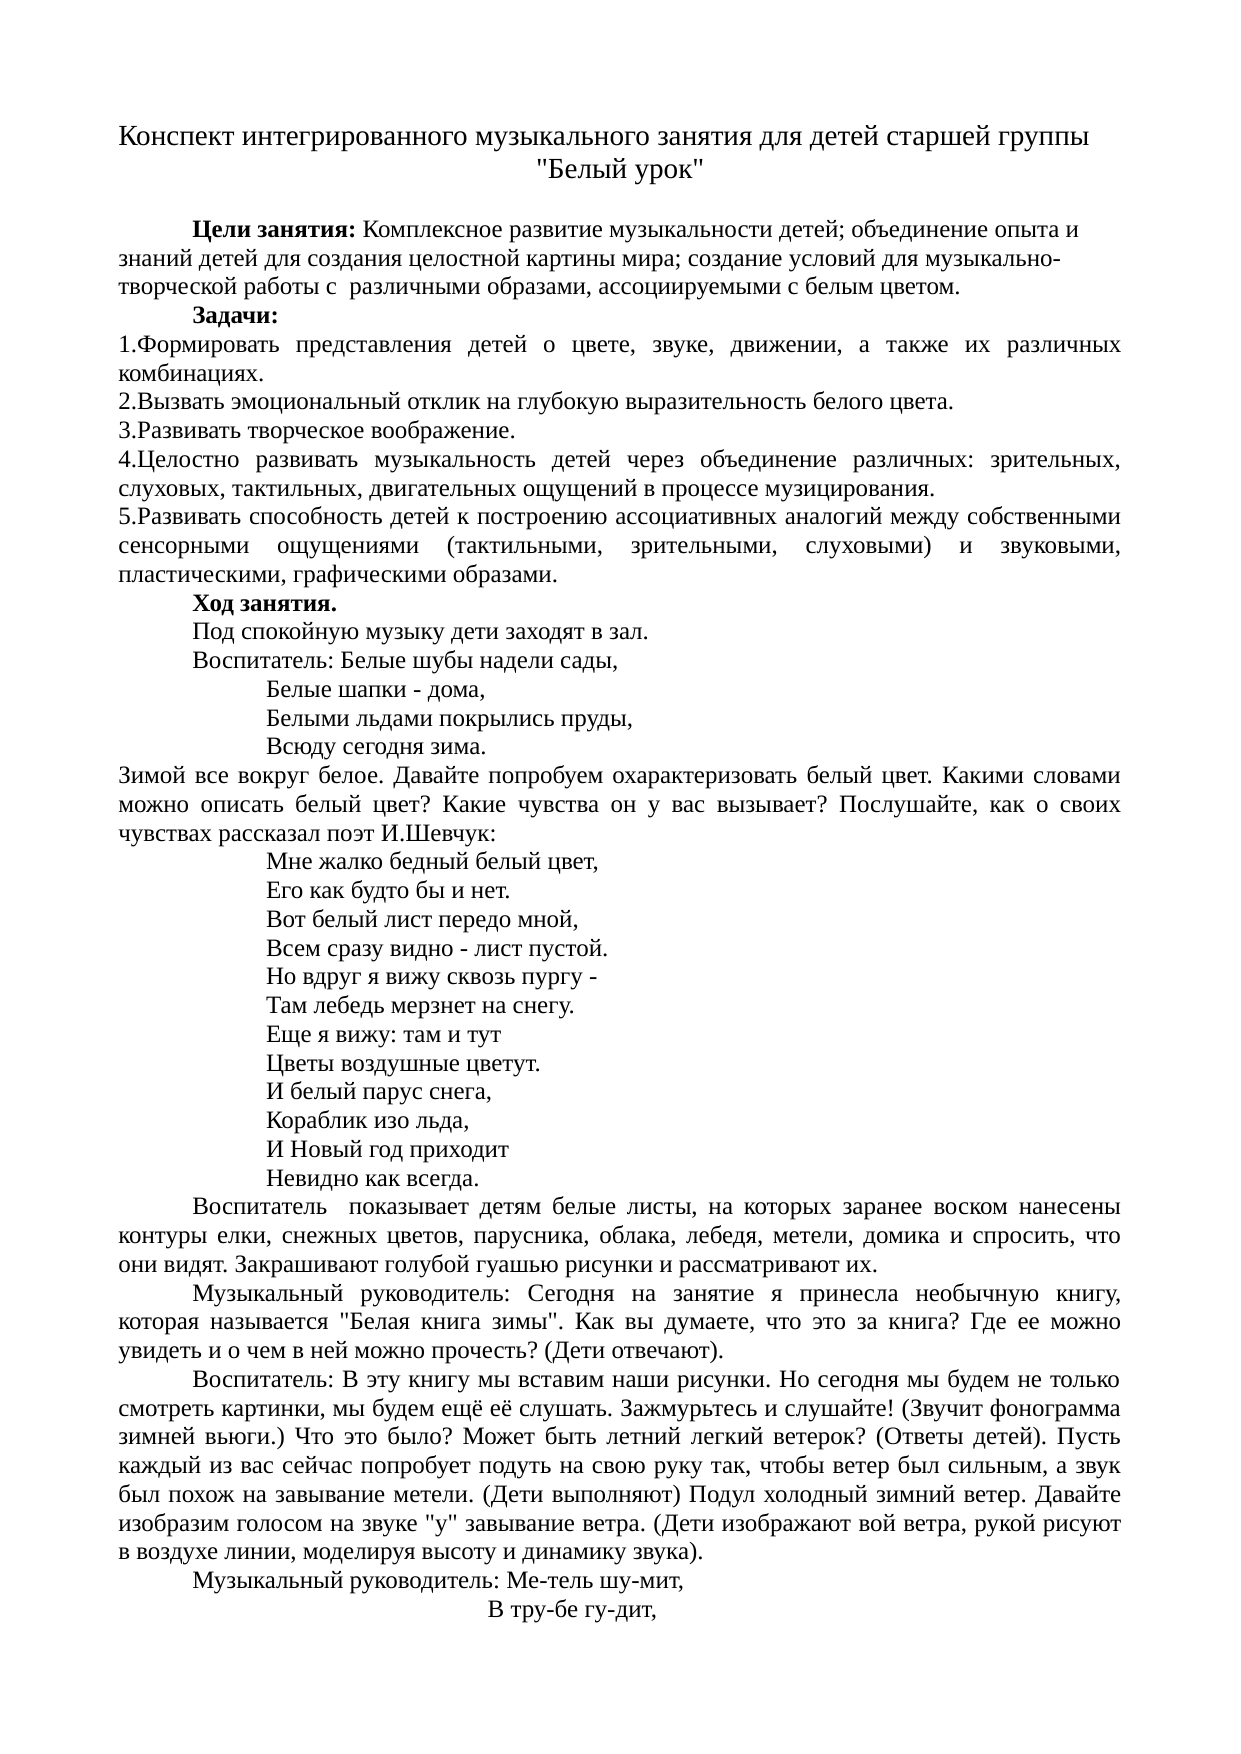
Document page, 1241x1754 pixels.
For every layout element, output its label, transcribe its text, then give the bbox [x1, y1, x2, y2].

text 4.Целостно развивать музыкальность детей через объединение различных: зрительных, слуховых, тактильных, двигательных ощущений в процессе музицирования. [118, 444, 1122, 501]
text Цветы воздушные цветут. [266, 1048, 1122, 1076]
text Конспект интегрированного музыкального занятия для детей старшей группы [118, 118, 1122, 152]
text И белый парус снега, [266, 1076, 1122, 1105]
text 1.Формировать представления детей о цвете, звуке, движении, а также их различных комбинациях. [118, 329, 1122, 386]
text Ход занятия. [118, 588, 1122, 616]
text Музыкальный руководитель: Сегодня на занятие я принесла необычную книгу, которая называется "Белая книга зимы". Как вы думаете, что это за книга? Где ее можно увидеть и о чем в ней можно прочесть? (Дети отвечают). [118, 1278, 1122, 1364]
text Цели занятия: Комплексное развитие музыкальности детей; объединение опыта и знаний детей для создания целостной картины мира; создание условий для музыкально-творческой работы с различными образами, ассоциируемыми с белым цветом. [118, 214, 1122, 300]
text Задачи: [118, 300, 1122, 329]
text "Белый урок" [118, 152, 1122, 185]
text Воспитатель: Белые шубы надели сады, [118, 645, 1122, 674]
text Воспитатель показывает детям белые листы, на которых заранее воском нанесены контуры елки, снежных цветов, парусника, облака, лебедя, метели, домика и спросить, что они видят. Закрашивают голубой гуашью рисунки и рассматривают их. [118, 1191, 1122, 1278]
text Белые шапки - дома, [266, 674, 1122, 703]
text Его как будто бы и нет. [266, 875, 1122, 904]
text Музыкальный руководитель: Ме-тель шу-мит, [118, 1565, 1122, 1594]
text Белыми льдами покрылись пруды, [266, 703, 1122, 731]
text 5.Развивать способность детей к построению ассоциативных аналогий между собственными сенсорными ощущениями (тактильными, зрительными, слуховыми) и звуковыми, пластическими, графическими образами. [118, 501, 1122, 588]
text Невидно как всегда. [266, 1163, 1122, 1191]
text Всем сразу видно - лист пустой. [266, 933, 1122, 961]
text Там лебедь мерзнет на снегу. [266, 990, 1122, 1019]
text В тру-бе гу-дит, [487, 1594, 1122, 1623]
text Воспитатель: В эту книгу мы вставим наши рисунки. Но сегодня мы будем не только смотреть картинки, мы будем ещё её слушать. Зажмурьтесь и слушайте! (Звучит фонограмма зимней вьюги.) Что это было? Может быть летний легкий ветерок? (Ответы детей). Пусть каждый из вас сейчас попробует подуть на свою руку так, чтобы ветер был сильным, а звук был похож на завывание метели. (Дети выполняют) Подул холодный зимний ветер. Давайте изобразим голосом на звуке "у" завывание ветра. (Дети изображают вой ветра, рукой рисуют в воздухе линии, моделируя высоту и динамику звука). [118, 1364, 1122, 1565]
text Вот белый лист передо мной, [266, 904, 1122, 933]
text Но вдруг я вижу сквозь пургу - [266, 961, 1122, 990]
text 2.Вызвать эмоциональный отклик на глубокую выразительность белого цвета. [118, 386, 1122, 415]
text Зимой все вокруг белое. Давайте попробуем охарактеризовать белый цвет. Какими словами можно описать белый цвет? Какие чувства он у вас вызывает? Послушайте, как о своих чувствах рассказал поэт И.Шевчук: [118, 760, 1122, 846]
text Всюду сегодня зима. [266, 731, 1122, 760]
text Мне жалко бедный белый цвет, [266, 846, 1122, 875]
text 3.Развивать творческое воображение. [118, 415, 1122, 444]
text И Новый год приходит [266, 1134, 1122, 1163]
text Кораблик изо льда, [266, 1105, 1122, 1134]
text Под спокойную музыку дети заходят в зал. [118, 616, 1122, 645]
text Еще я вижу: там и тут [266, 1019, 1122, 1048]
